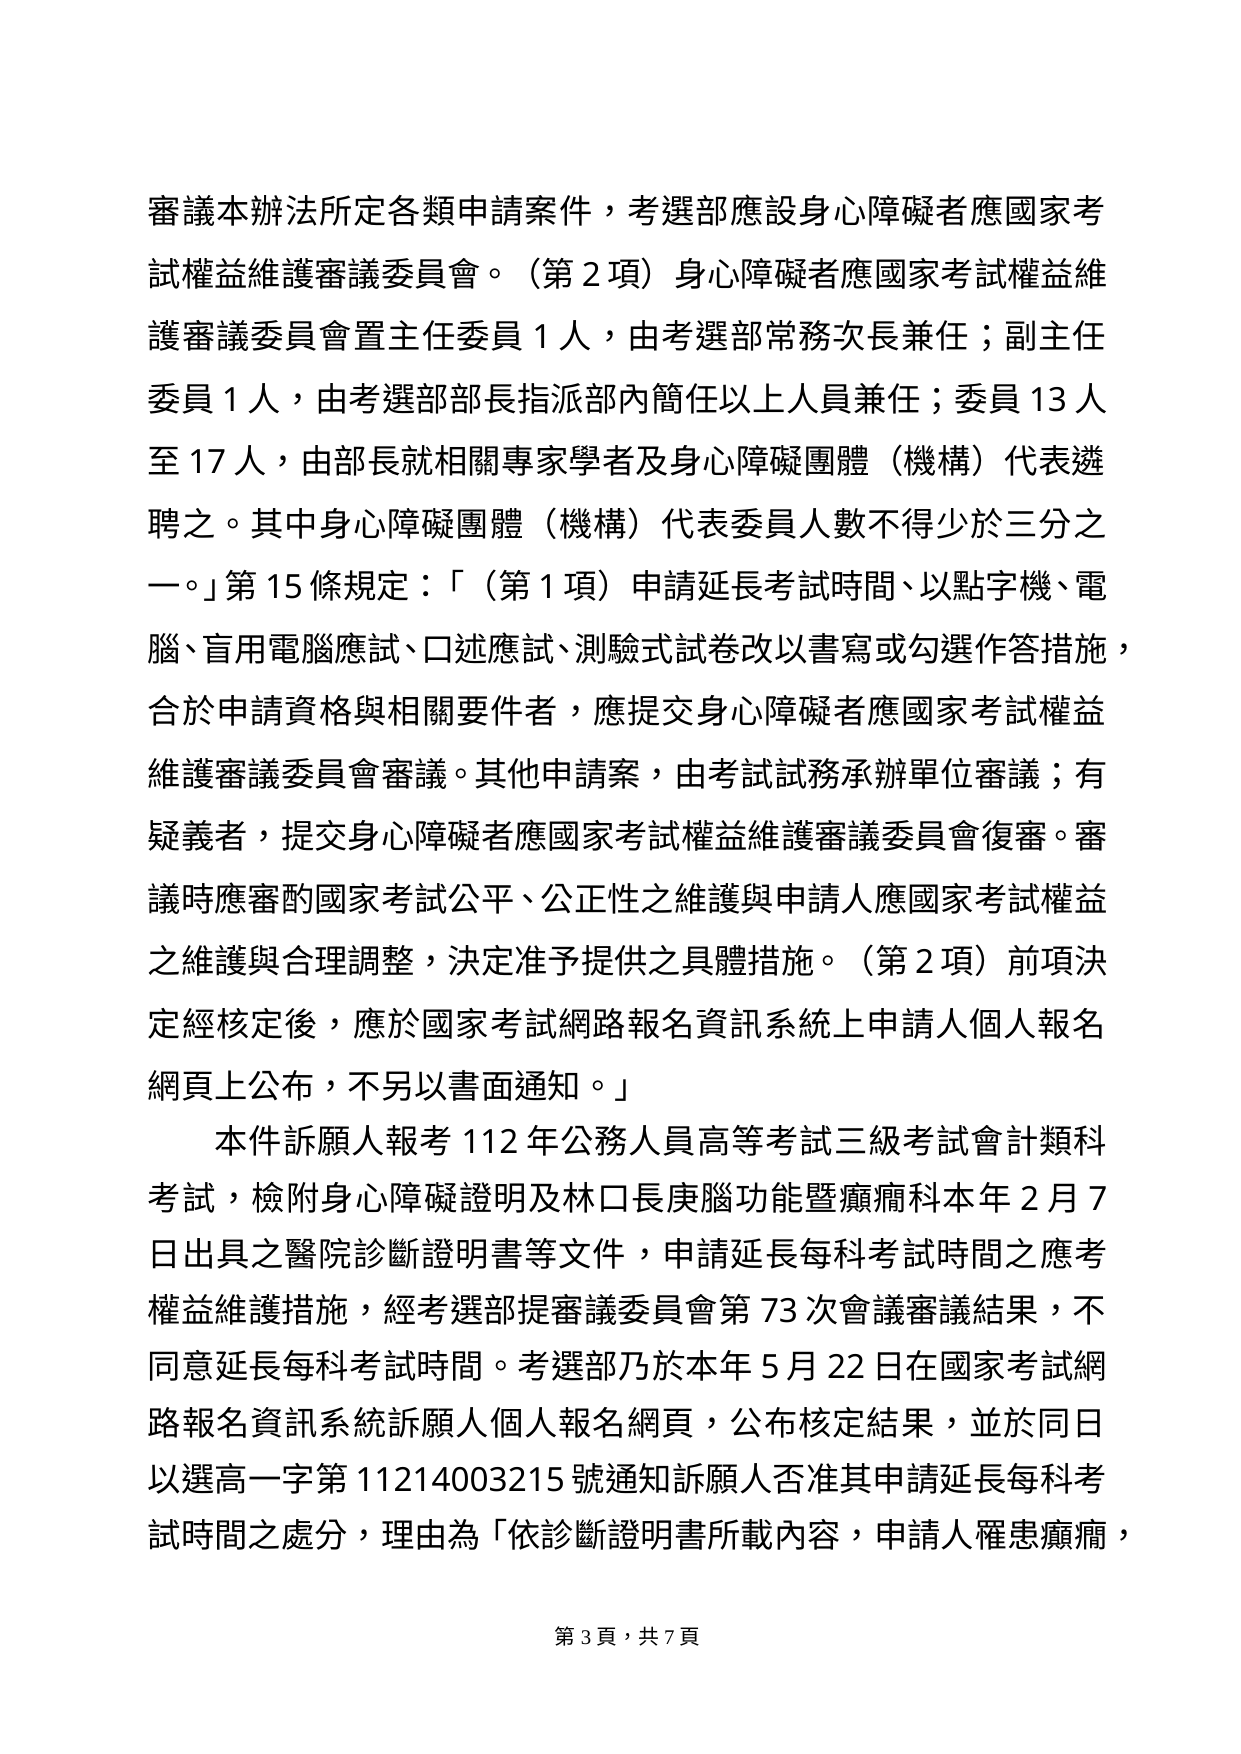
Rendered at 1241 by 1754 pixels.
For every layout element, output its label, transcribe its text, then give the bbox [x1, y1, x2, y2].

text 按典試法第33條規定：「為維護身心障礙者應國家考試之權益，有關適用對象、申請程序及具體維護措施等有關事項之辦法，由考選部報請考試院定之。」依該法授權訂定之身心障礙者應國家考試權益維護辦法(以下簡稱權益維護辦法)第10條規定：「因第3條至前條規定以外之功能障礙，致閱讀試題、書寫試卷有困難者，得敘明理由與需求，依其障礙性質及程度，申請本辦法所定之應考權益維護措施。」第14條第1項至第2項規定：「（第1項）為審議本辦法所定各類申請案件，考選部應設身心障礙者應國家考試權益維護審議委員會。（第2項）身心障礙者應國家考試權益維護審議委員會置主任委員1人，由考選部常務次長兼任；副主任委員1人，由考選部部長指派部內簡任以上人員兼任；委員13人至17人，由部長就相關專家學者及身心障礙團體（機構）代表遴聘之。其中身心障礙團體（機構）代表委員人數不得少於三分之一。」第15條規定：「（第1項）申請延長考試時間、以點字機、電腦、盲用電腦應試、口述應試、測驗式試卷改以書寫或勾選作答措施，合於申請資格與相關要件者，應提交身心障礙者應國家考試權益維護審議委員會審議。其他申請案，由考試試務承辦單位審議；有疑義者，提交身心障礙者應國家考試權益維護審議委員會復審。審議時應審酌國家考試公平、公正性之維護與申請人應國家考試權益之維護與合理調整，決定准予提供之具體措施。（第2項）前項決定經核定後，應於國家考試網路報名資訊系統上申請人個人報名網頁上公布，不另以書面通知。」 [148, 174, 1107, 1111]
text 本件訴願人報考112年公務人員高等考試三級考試會計類科考試，檢附身心障礙證明及林口長庚腦功能暨癲癇科本年2月7日出具之醫院診斷證明書等文件，申請延長每科考試時間之應考權益維護措施，經考選部提審議委員會第73次會議審議結果，不同意延長每科考試時間。考選部乃於本年5月22日在國家考試網路報名資訊系統訴願人個人報名網頁，公布核定結果，並於同日以選高一字第11214003215號通知訴願人否准其申請延長每科考試時間之處分，理由為「依診斷證明書所載內容，申請人罹患癲癇，持有輕度身心障礙證明，按上述病症為偶發性而非持續性狀況，可透過藥物治療獲得控制，尚未符合本辦法規定閱讀試題、書寫試卷困難之障礙情形，不同意延長每科考試時間。」訴願人不服，檢附林口長庚腦功能暨癲癇科本年6月21日出具之診斷證明書，陳稱其因頑固型癲癇，無法透過藥物獲得控制；以及抗癲癇藥物中的副作用有「手抖」症狀，導致其有些微的書寫障礙，若無法延長每科考試時間，可能會影響其作答權利云云，提起訴願，請求延長每科考試時間。其後考選部再次提交審議委員會委員檢視訴願人檢附之資料，經審酌仍維持不同意延長每科考試時間之審議結果，理由略以，訴願人業接受手術治療並服用藥物，且頑固型癲癇屬於偶爾發作而非持續性發作病症，復依診斷證明書所載內容，訴願人每月僅有2至4次小發作，且平時不致造成其閱讀試題、書寫試卷有困難。另訴願人表示抗癲癇藥物造成些微書寫障礙，亦不影響其作答，經依法審議綜合判斷，尚未符合權益維護辦法規定閱讀試題、書寫試卷困難之障礙情形。考選部乃於本年7月5日在國家考試網路報名資訊系統訴願人個人報名網頁，公布審議結果，於同日以選高一字第1121400439號通知訴願人，並提請本年7月14日審議委員會第75次會議備查。 [148, 1111, 1107, 1561]
